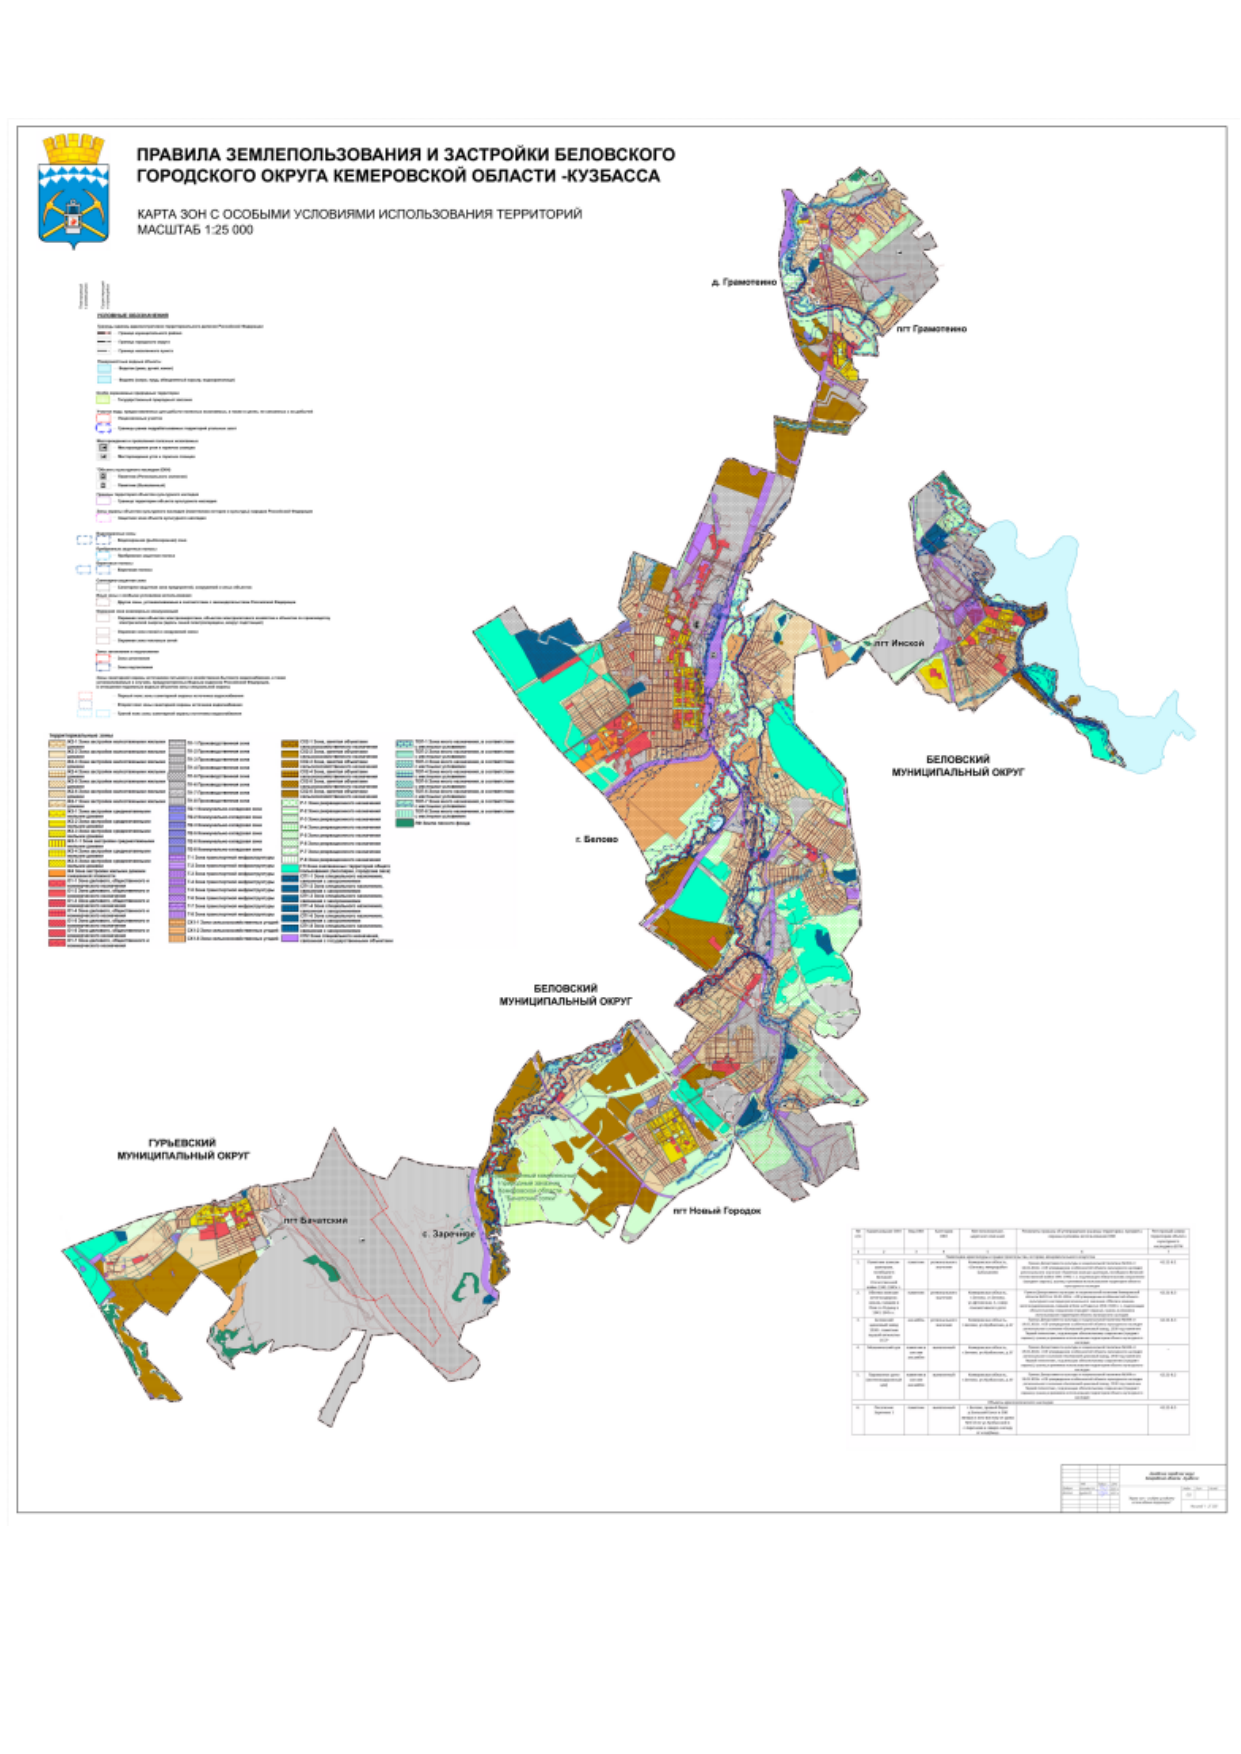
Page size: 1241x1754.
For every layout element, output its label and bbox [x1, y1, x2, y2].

picture [1, 118, 1240, 1526]
